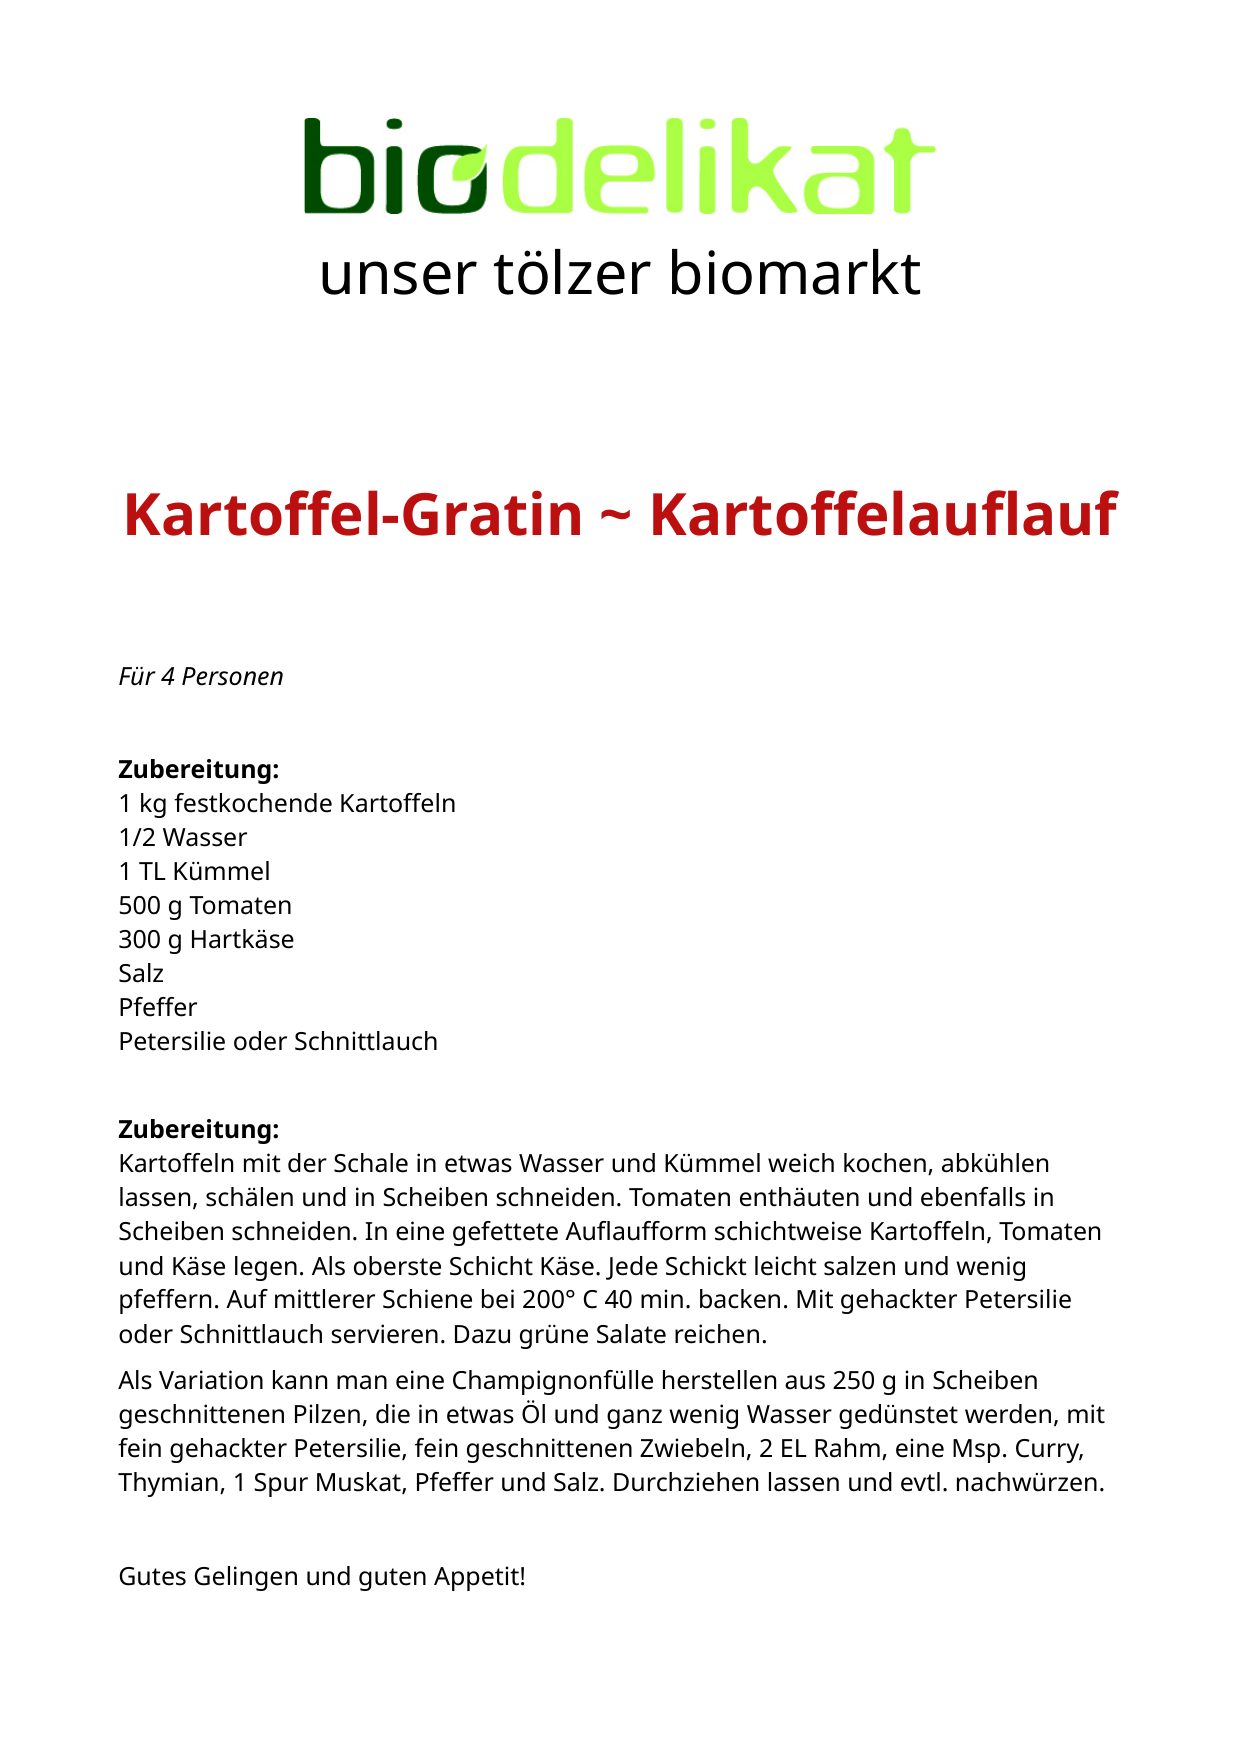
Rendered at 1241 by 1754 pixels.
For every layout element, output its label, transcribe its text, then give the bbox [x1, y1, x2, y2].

picture [304, 118, 936, 214]
text Zubereitung: 1 kg festkochende Kartoffeln 1/2 Wasser 1 TL Kümmel 500 g Tomaten 300 g Hartkäse Salz Pfeffer Petersilie oder Schnittlauch [118, 752, 1122, 1058]
text Für 4 Personen [118, 658, 1122, 692]
text Kartoffel-Gratin ~ Kartoffelauflauf [118, 473, 1122, 553]
text unser tölzer biomarkt [118, 231, 1122, 312]
text Als Variation kann man eine Champignonfülle herstellen aus 250 g in Scheiben geschnittenen Pilzen, die in etwas Öl und ganz wenig Wasser gedünstet werden, mit fein gehackter Petersilie, fein geschnittenen Zwiebeln, 2 EL Rahm, eine Msp. Curry, Thymian, 1 Spur Muskat, Pfeffer und Salz. Durchziehen lassen und evtl. nachwürzen. [118, 1363, 1122, 1499]
text Gutes Gelingen und guten Appetit! [118, 1558, 1122, 1592]
text Zubereitung: Kartoffeln mit der Schale in etwas Wasser und Kümmel weich kochen, abkühlen lassen, schälen und in Scheiben schneiden. Tomaten enthäuten und ebenfalls in Scheiben schneiden. In eine gefettete Auflaufform schichtweise Kartoffeln, Tomaten und Käse legen. Als oberste Schicht Käse. Jede Schickt leicht salzen und wenig pfeffern. Auf mittlerer Schiene bei 200° C 40 min. backen. Mit gehackter Petersilie oder Schnittlauch servieren. Dazu grüne Salate reichen. [118, 1112, 1122, 1350]
